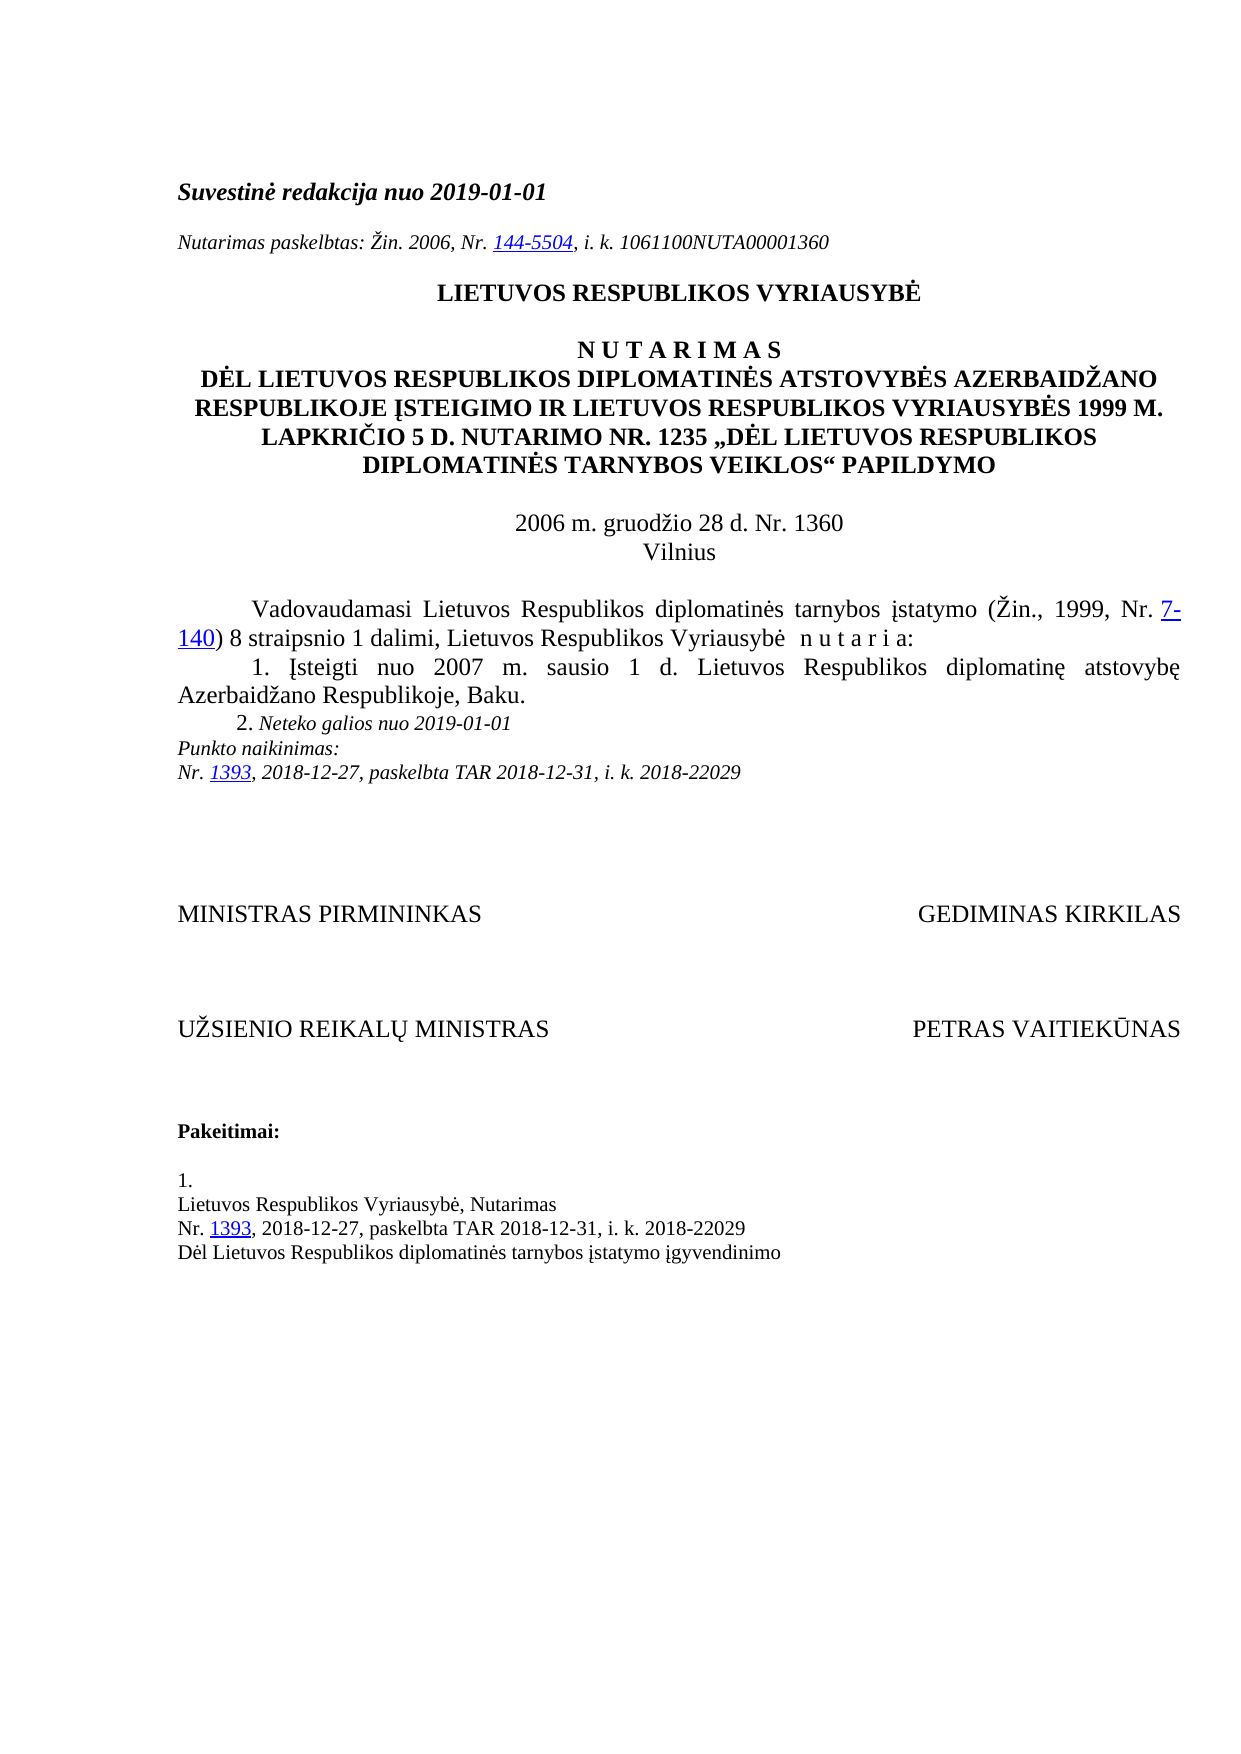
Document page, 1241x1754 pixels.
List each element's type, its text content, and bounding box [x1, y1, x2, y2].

text Punkto naikinimas: [177, 736, 1181, 760]
text Nr. 1393, 2018-12-27, paskelbta TAR 2018-12-31, i. k. 2018-22029 [177, 760, 1181, 784]
text Lietuvos Respublikos Vyriausybė, Nutarimas [177, 1192, 1181, 1216]
text 1. [177, 1168, 1181, 1192]
text MINISTRAS PIRMININKAS GEDIMINAS KIRKILAS [177, 899, 1181, 928]
text Pakeitimai: [177, 1119, 1181, 1143]
text 2. Neteko galios nuo 2019-01-01 [177, 709, 1181, 736]
text DĖL LIETUVOS RESPUBLIKOS DIPLOMATINĖS ATSTOVYBĖS AZERBAIDŽANO RESPUBLIKOJE ĮSTEIGIMO IR LIETUVOS RESPUBLIKOS VYRIAUSYBĖS 1999 M. LAPKRIČIO 5 D. NUTARIMO NR. 1235 „DĖL LIETUVOS RESPUBLIKOS DIPLOMATINĖS TARNYBOS VEIKLOS“ PAPILDYMO [177, 364, 1181, 479]
text Nutarimas paskelbtas: Žin. 2006, Nr. 144-5504, i. k. 1061100NUTA00001360 [177, 230, 1181, 254]
text LIETUVOS RESPUBLIKOS VYRIAUSYBĖ [177, 278, 1181, 307]
text Dėl Lietuvos Respublikos diplomatinės tarnybos įstatymo įgyvendinimo [177, 1240, 1181, 1264]
text Vilnius [177, 537, 1181, 566]
text N U T A R I M A S [177, 336, 1181, 364]
text Nr. 1393, 2018-12-27, paskelbta TAR 2018-12-31, i. k. 2018-22029 [177, 1216, 1181, 1240]
text UŽSIENIO REIKALŲ MINISTRAS PETRAS VAITIEKŪNAS [177, 1014, 1181, 1043]
text 2006 m. gruodžio 28 d. Nr. 1360 [177, 508, 1181, 537]
text Vadovaudamasi Lietuvos Respublikos diplomatinės tarnybos įstatymo (Žin., 1999, Nr. 7-140) 8 straipsnio 1 dalimi, Lietuvos Respublikos Vyriausybė nutaria: [177, 594, 1181, 652]
text 1. Įsteigti nuo 2007 m. sausio 1 d. Lietuvos Respublikos diplomatinę atstovybę Azerbaidžano Respublikoje, Baku. [177, 652, 1181, 709]
text Suvestinė redakcija nuo 2019-01-01 [177, 177, 1181, 206]
